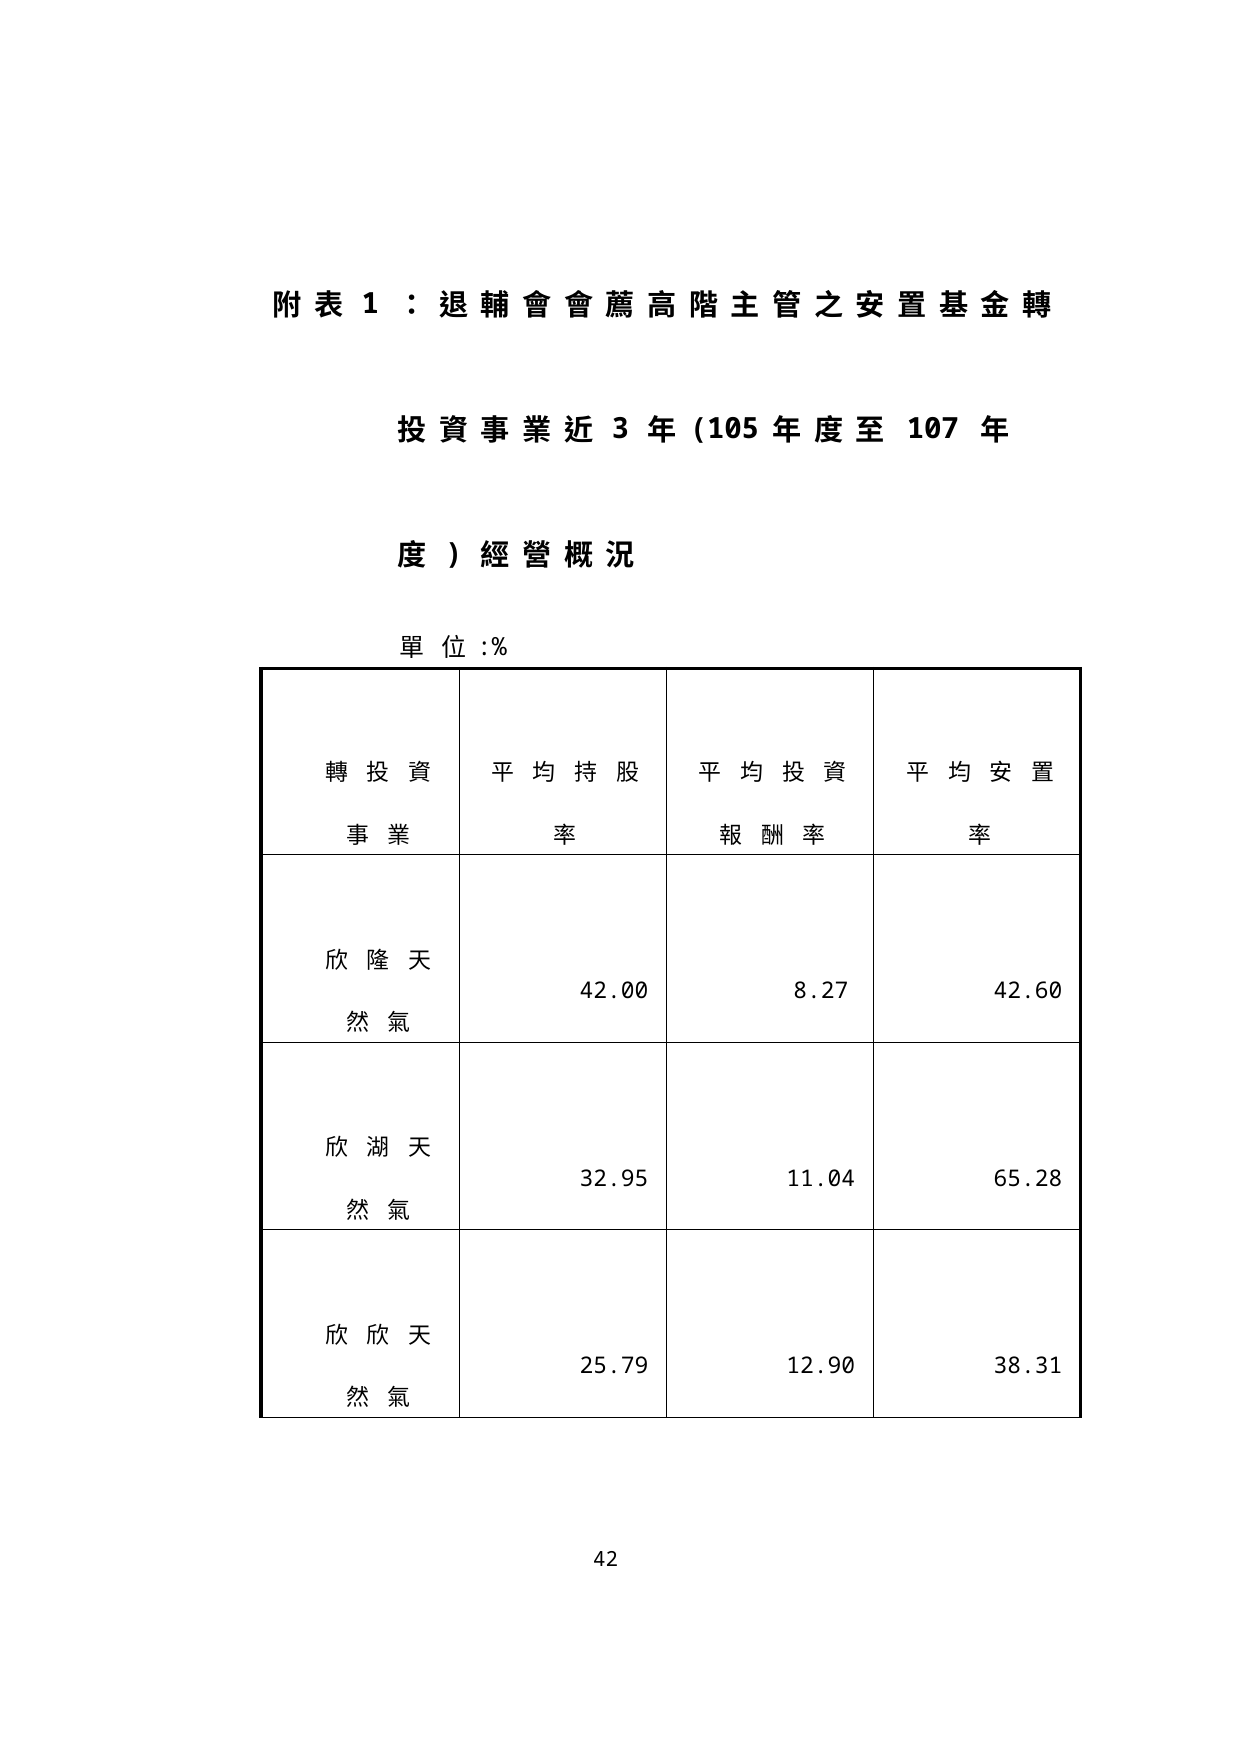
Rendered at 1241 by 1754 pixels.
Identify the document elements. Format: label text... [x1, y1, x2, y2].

table_cell 32.95 [460, 1043, 666, 1229]
table_cell 11.04 [667, 1043, 873, 1229]
table_header 轉投資事業 [263, 670, 459, 854]
table_cell 42.00 [460, 855, 666, 1042]
text 附表1：退輔會會薦高階主管之安置基金轉投資事業近3年(105年度至107年度)經營概況 單位:% [251, 229, 1061, 667]
table_cell 8.27 [667, 855, 873, 1042]
table_cell 欣欣天然氣 [263, 1230, 459, 1417]
table_cell 12.90 [667, 1230, 873, 1417]
table_cell 38.31 [874, 1230, 1079, 1417]
table_cell 欣隆天然氣 [263, 855, 459, 1042]
table_header 平均持股率 [460, 670, 666, 854]
table_cell 42.60 [874, 855, 1079, 1042]
table_cell 65.28 [874, 1043, 1079, 1229]
table_header 平均投資報酬率 [667, 670, 873, 854]
table_header 平均安置率 [874, 670, 1079, 854]
table_cell 欣湖天然氣 [263, 1043, 459, 1229]
table_cell 25.79 [460, 1230, 666, 1417]
